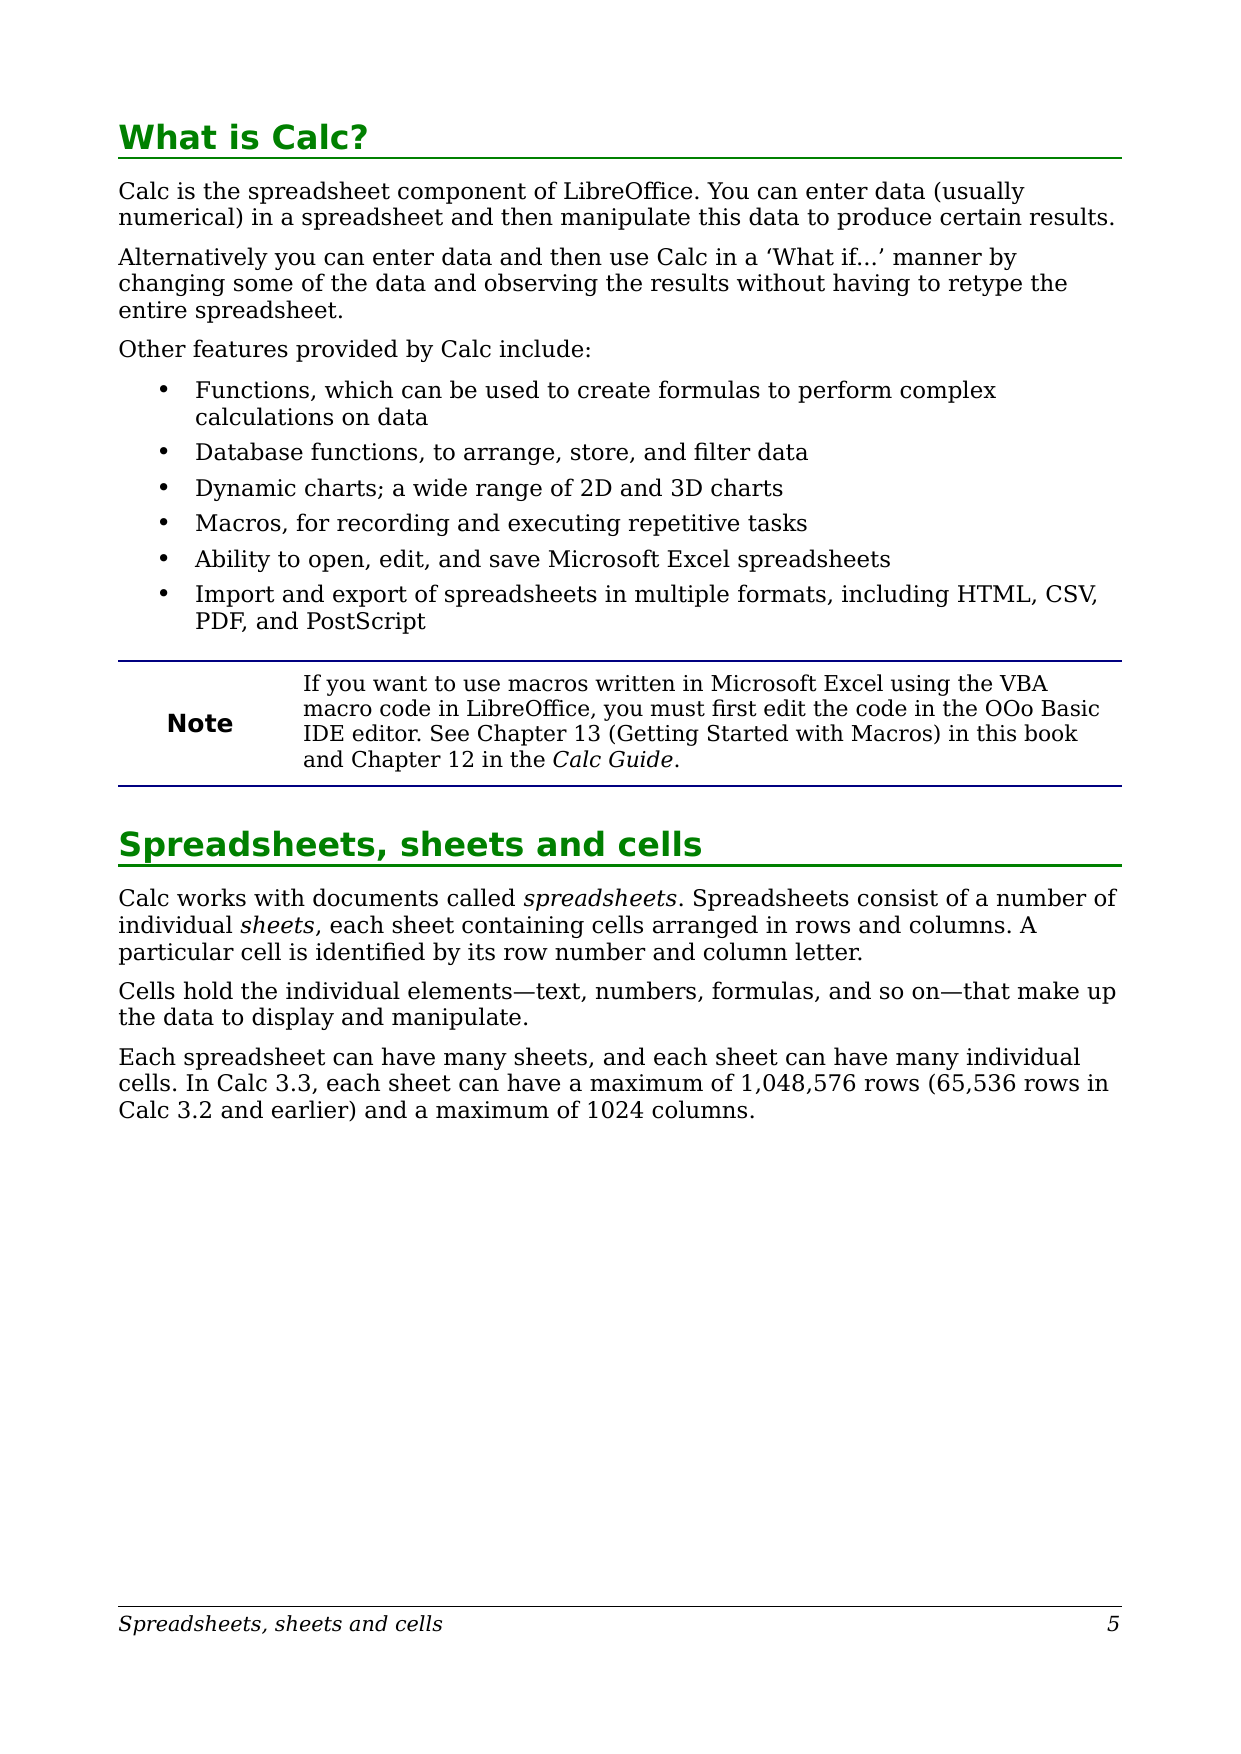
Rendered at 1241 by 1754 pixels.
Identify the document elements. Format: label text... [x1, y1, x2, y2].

text Calc works with documents called spreadsheets. Spreadsheets consist of a number of individual sheets, each sheet containing cells arranged in rows and columns. A particular cell is identified by its row number and column letter. [118, 885, 1122, 965]
text Alternatively you can enter data and then use Calc in a ‘What if...’ manner by changing some of the data and observing the results without having to retype the entire spreadsheet. [118, 244, 1122, 324]
table_header If you want to use macros written in Microsoft Excel using the VBA macro code in LibreOffice, you must first edit the code in the OOo Basic IDE editor. See Chapter 13 (Getting Started with Macros) in this book and Chapter 12 in the Calc Guide. [281, 662, 1122, 785]
list Dynamic charts; a wide range of 2D and 3D charts [156, 473, 1122, 502]
list Functions, which can be used to create formulas to perform complex calculations on data [156, 375, 1122, 431]
list Macros, for recording and executing repetitive tasks [156, 508, 1122, 537]
list Ability to open, edit, and save Microsoft Excel spreadsheets [156, 544, 1122, 573]
list Database functions, to arrange, store, and filter data [156, 437, 1122, 467]
text Cells hold the individual elements—text, numbers, formulas, and so on—that make up the data to display and manipulate. [118, 978, 1122, 1031]
subtitle What is Calc? [118, 118, 1122, 157]
list Import and export of spreadsheets in multiple formats, including HTML, CSV, PDF, and PostScript [156, 579, 1122, 635]
text Other features provided by Calc include: [118, 336, 1122, 363]
text Calc is the spreadsheet component of LibreOffice. You can enter data (usually numerical) in a spreadsheet and then manipulate this data to produce certain results. [118, 178, 1122, 231]
text Each spreadsheet can have many sheets, and each sheet can have many individual cells. In Calc 3.3, each sheet can have a maximum of 1,048,576 rows (65,536 rows in Calc 3.2 and earlier) and a maximum of 1024 columns. [118, 1044, 1122, 1124]
table_header Note [118, 662, 281, 785]
subtitle Spreadsheets, sheets and cells [118, 826, 1122, 864]
